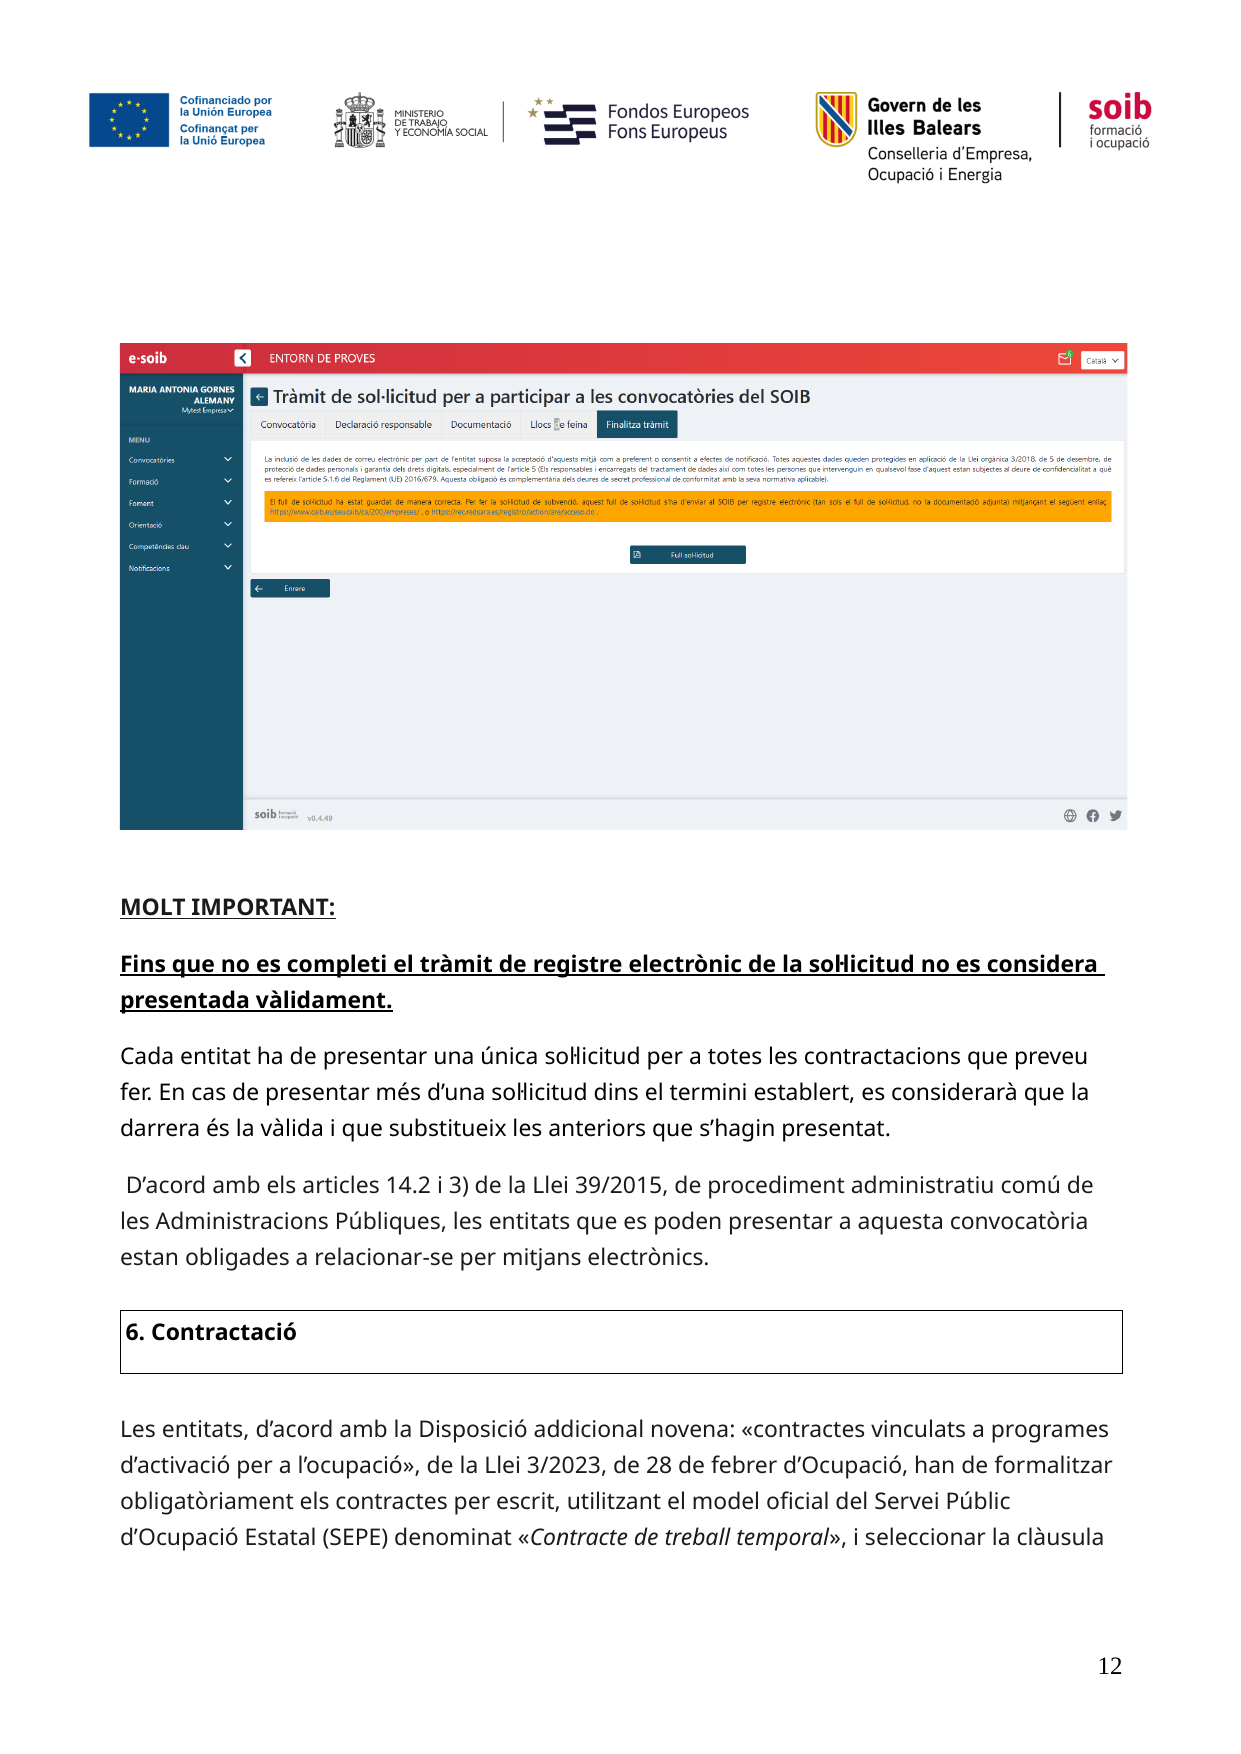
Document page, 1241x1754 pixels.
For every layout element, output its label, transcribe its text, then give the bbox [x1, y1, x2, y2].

text Les entitats, d’acord amb la Disposició addicional novena: «contractes vinculats a programes d’activació per a l’ocupació», de la Llei 3/2023, de 28 de febrer d’Ocupació, han de formalitzar obligatòriament els contractes per escrit, utilitzant el model oficial del Servei Públic d’Ocupació Estatal (SEPE) denominat «Contracte de treball temporal», i seleccionar la clàusula [120, 1413, 1122, 1552]
picture [119, 343, 1128, 830]
table_header 6. Contractació [121, 1311, 1122, 1373]
picture [89, 73, 1153, 199]
text Fins que no es completi el tràmit de registre electrònic de la sol·licitud no es considera presentada vàlidament. [120, 948, 1122, 1015]
text Cada entitat ha de presentar una única sol·licitud per a totes les contractacions que preveu fer. En cas de presentar més d’una sol·licitud dins el termini establert, es considerarà que la darrera és la vàlida i que substitueix les anteriors que s’hagin presentat. [120, 1040, 1122, 1143]
text MOLT IMPORTANT: [120, 891, 1122, 922]
text D’acord amb els articles 14.2 i 3) de la Llei 39/2015, de procediment administratiu comú de les Administracions Públiques, les entitats que es poden presentar a aquesta convocatòria estan obligades a relacionar-se per mitjans electrònics. [120, 1169, 1122, 1272]
